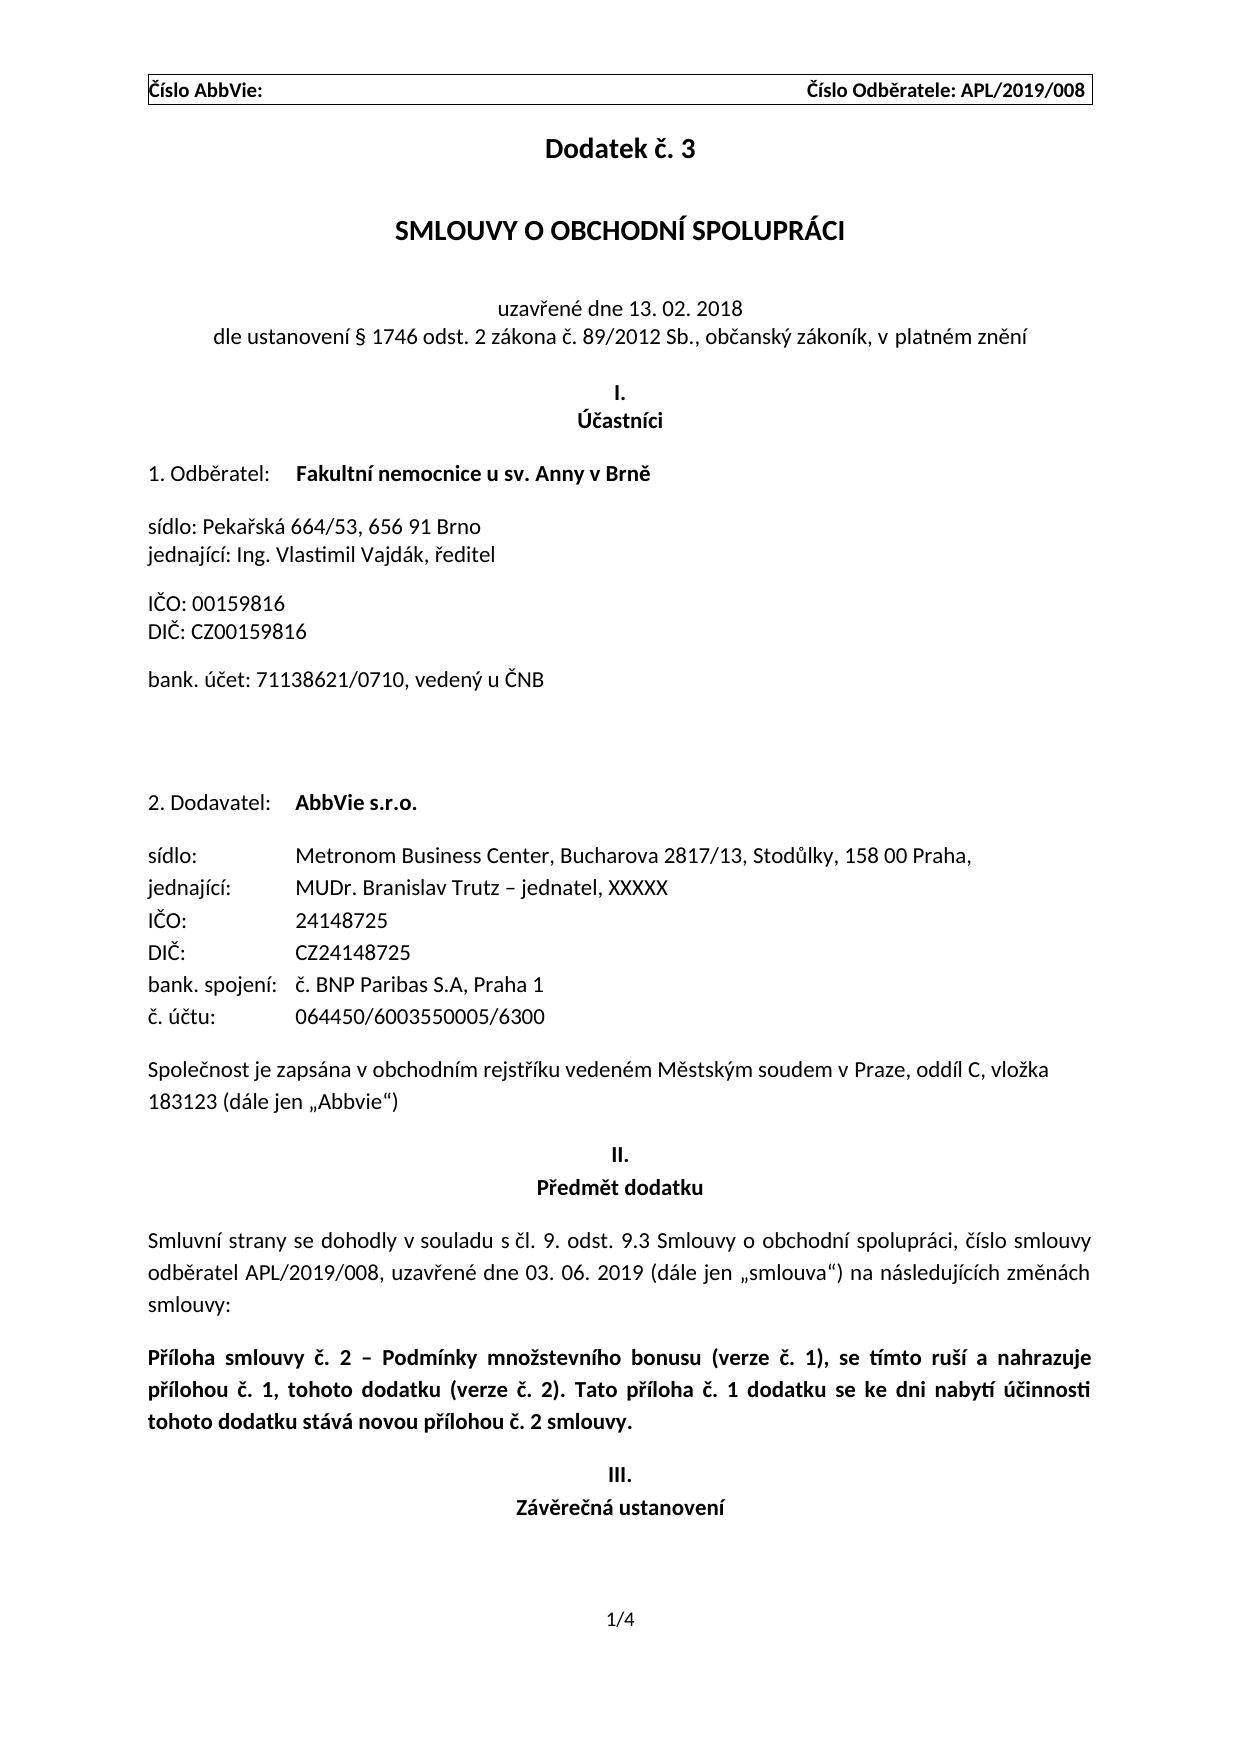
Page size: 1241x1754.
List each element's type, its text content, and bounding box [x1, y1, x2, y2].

text III. [148, 1461, 1093, 1488]
text Společnost je zapsána v obchodním rejstříku vedeném Městským soudem v Praze, oddíl C, vložka 183123 (dále jen „Abbvie“) [148, 1055, 1093, 1116]
text sídlo: Metronom Business Center, Bucharova 2817/13, Stodůlky, 158 00 Praha, [148, 841, 1093, 869]
text bank. účet: 71138621/0710, vedený u ČNB [148, 666, 1093, 694]
text Dodatek č. 3 [148, 130, 1093, 166]
text uzavřené dne 13. 02. 2018 [148, 294, 1093, 322]
text I. [148, 378, 1093, 406]
text IČO: 00159816 [148, 589, 1093, 617]
text č. účtu: 064450/6003550005/6300 [148, 1002, 1093, 1030]
text jednající: MUDr. Branislav Trutz – jednatel, XXXXX [148, 873, 1093, 902]
text DIČ: CZ24148725 [148, 938, 1093, 966]
text IČO: 24148725 [148, 906, 1093, 934]
text DIČ: CZ00159816 [148, 617, 1093, 645]
text Účastníci [148, 406, 1093, 434]
text sídlo: Pekařská 664/53, 656 91 Brno [148, 512, 1093, 540]
text 1. Odběratel: Fakultní nemocnice u sv. Anny v Brně [148, 459, 1093, 487]
text 2. Dodavatel: AbbVie s.r.o. [148, 788, 1093, 816]
text Smluvní strany se dohodly v souladu s čl. 9. odst. 9.3 Smlouvy o obchodní spolupráci, číslo smlouvy odběratel APL/2019/008, uzavřené dne 03. 06. 2019 (dále jen „smlouva“) na následujících změnách smlouvy: [148, 1226, 1093, 1318]
text Předmět dodatku [148, 1173, 1093, 1201]
text II. [148, 1141, 1093, 1168]
text Číslo AbbVie: Číslo Odběratele: APL/2019/008 [149, 75, 1092, 104]
text SMLOUVY O OBCHODNÍ SPOLUPRÁCI [148, 212, 1093, 247]
text Příloha smlouvy č. 2 – Podmínky množstevního bonusu (verze č. 1), se tímto ruší a nahrazuje přílohou č. 1, tohoto dodatku (verze č. 2). Tato příloha č. 1 dodatku se ke dni nabytí účinnosti tohoto dodatku stává novou přílohou č. 2 smlouvy. [148, 1343, 1093, 1436]
text jednající: Ing. Vlastimil Vajdák, ředitel [148, 540, 1093, 568]
text Závěrečná ustanovení [148, 1493, 1093, 1521]
text bank. spojení: č. BNP Paribas S.A, Praha 1 [148, 970, 1093, 998]
text dle ustanovení § 1746 odst. 2 zákona č. 89/2012 Sb., občanský zákoník, v platném znění [148, 322, 1093, 350]
